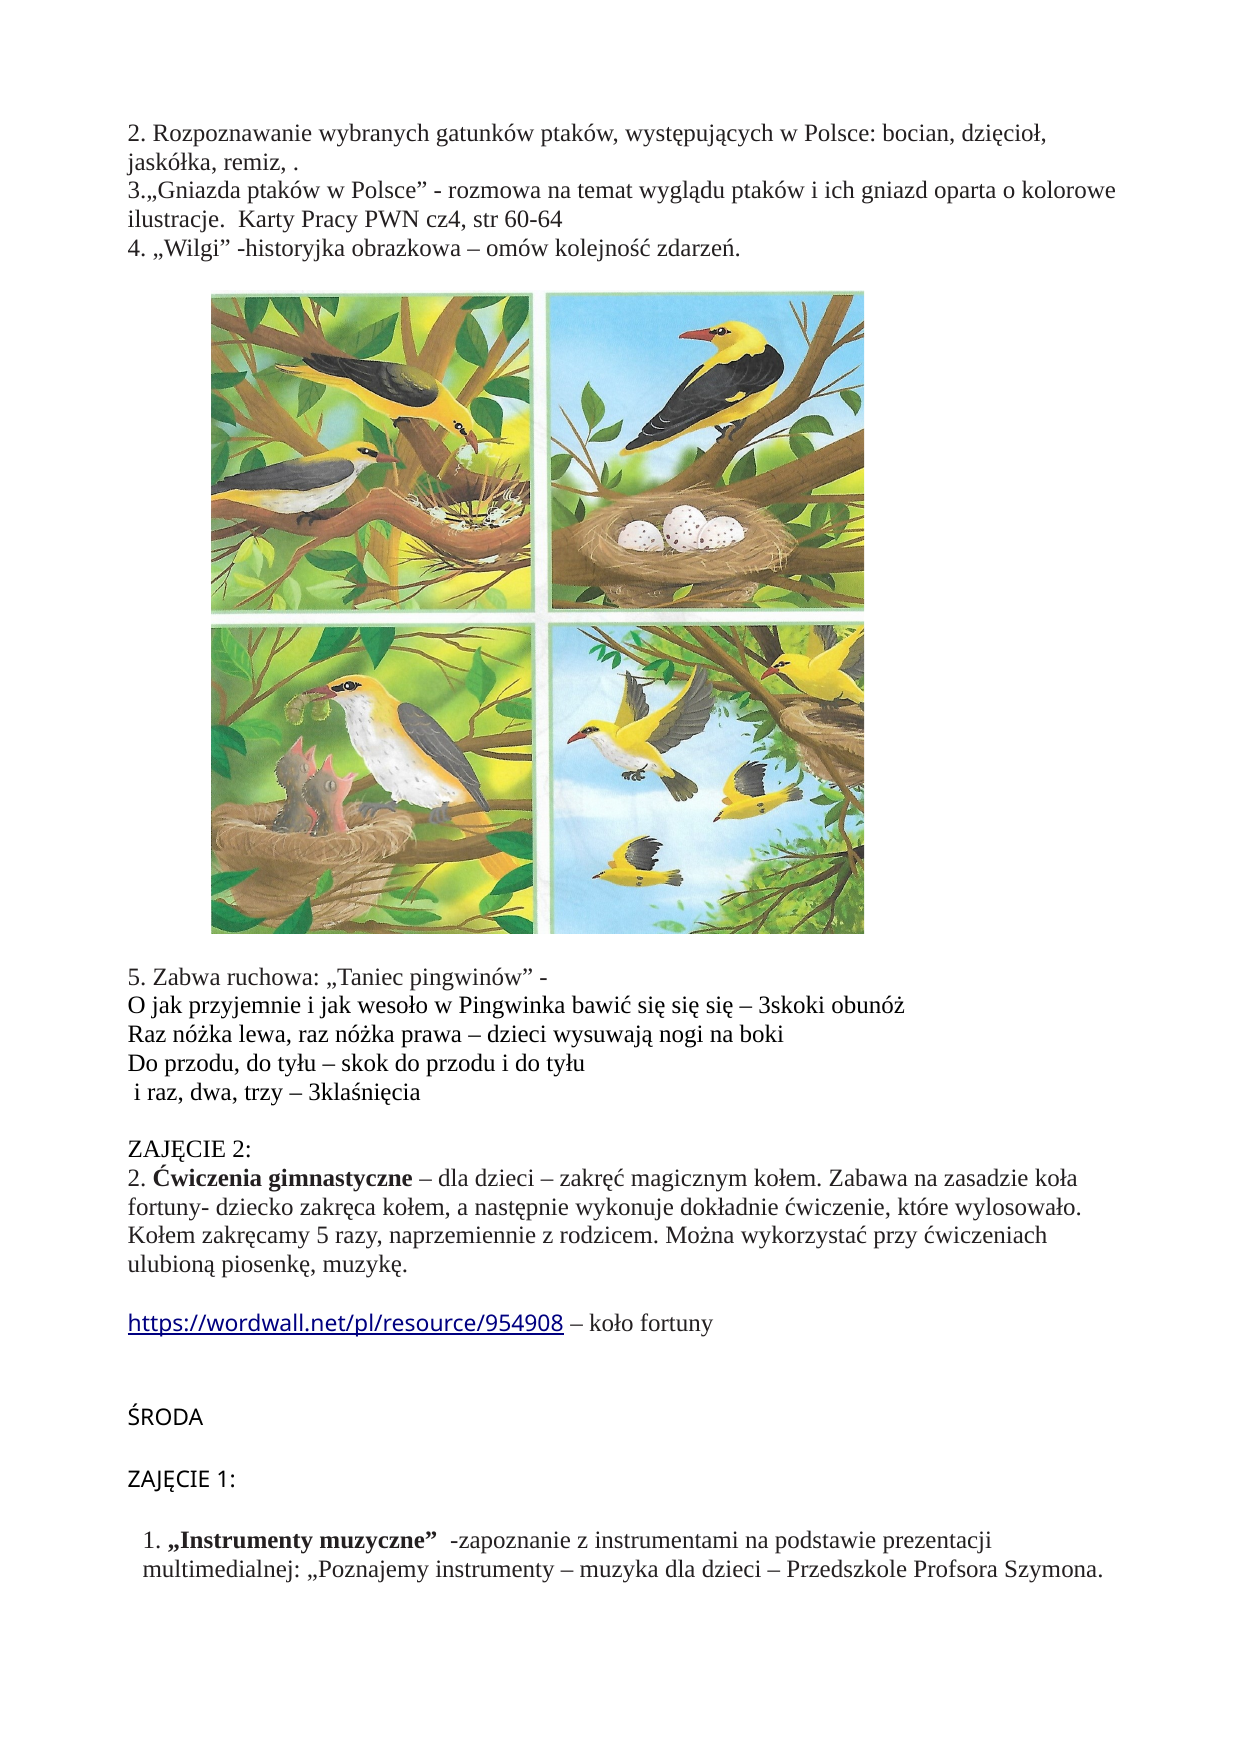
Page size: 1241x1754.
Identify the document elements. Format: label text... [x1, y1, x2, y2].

text i raz, dwa, trzy – 3klaśnięcia [127, 1077, 1118, 1106]
text O jak przyjemnie i jak wesoło w Pingwinka bawić się się się – 3skoki obunóż Raz nóżka lewa, raz nóżka prawa – dzieci wysuwają nogi na boki Do przodu, do tyłu – skok do przodu i do tyłu [127, 991, 1118, 1077]
list 2. Ćwiczenia gimnastyczne – dla dzieci – zakręć magicznym kołem. Zabawa na zasadzie koła fortuny- dziecko zakręca kołem, a następnie wykonuje dokładnie ćwiczenie, które wylosowało. Kołem zakręcamy 5 razy, naprzemiennie z rodzicem. Można wykorzystać przy ćwiczeniach ulubioną piosenkę, muzykę. [127, 1163, 1118, 1278]
list https://wordwall.net/pl/resource/954908 – koło fortuny [127, 1307, 1118, 1338]
text ŚRODA [127, 1401, 1118, 1432]
list 5. Zabwa ruchowa: „Taniec pingwinów” - [127, 962, 1118, 991]
list 2. Rozpoznawanie wybranych gatunków ptaków, występujących w Polsce: bocian, dzięcioł, jaskółka, remiz, . [127, 118, 1118, 176]
picture [211, 290, 865, 934]
text ZAJĘCIE 1: [127, 1463, 1118, 1494]
list 4. „Wilgi” -historyjka obrazkowa – omów kolejność zdarzeń. [127, 233, 1118, 262]
text ZAJĘCIE 2: [127, 1134, 1118, 1163]
list 1. „Instrumenty muzyczne” -zapoznanie z instrumentami na podstawie prezentacji multimedialnej: „Poznajemy instrumenty – muzyka dla dzieci – Przedszkole Profsora Szymona. [142, 1526, 1117, 1583]
list 3.„Gniazda ptaków w Polsce” - rozmowa na temat wyglądu ptaków i ich gniazd oparta o kolorowe ilustracje. Karty Pracy PWN cz4, str 60-64 [127, 176, 1118, 233]
